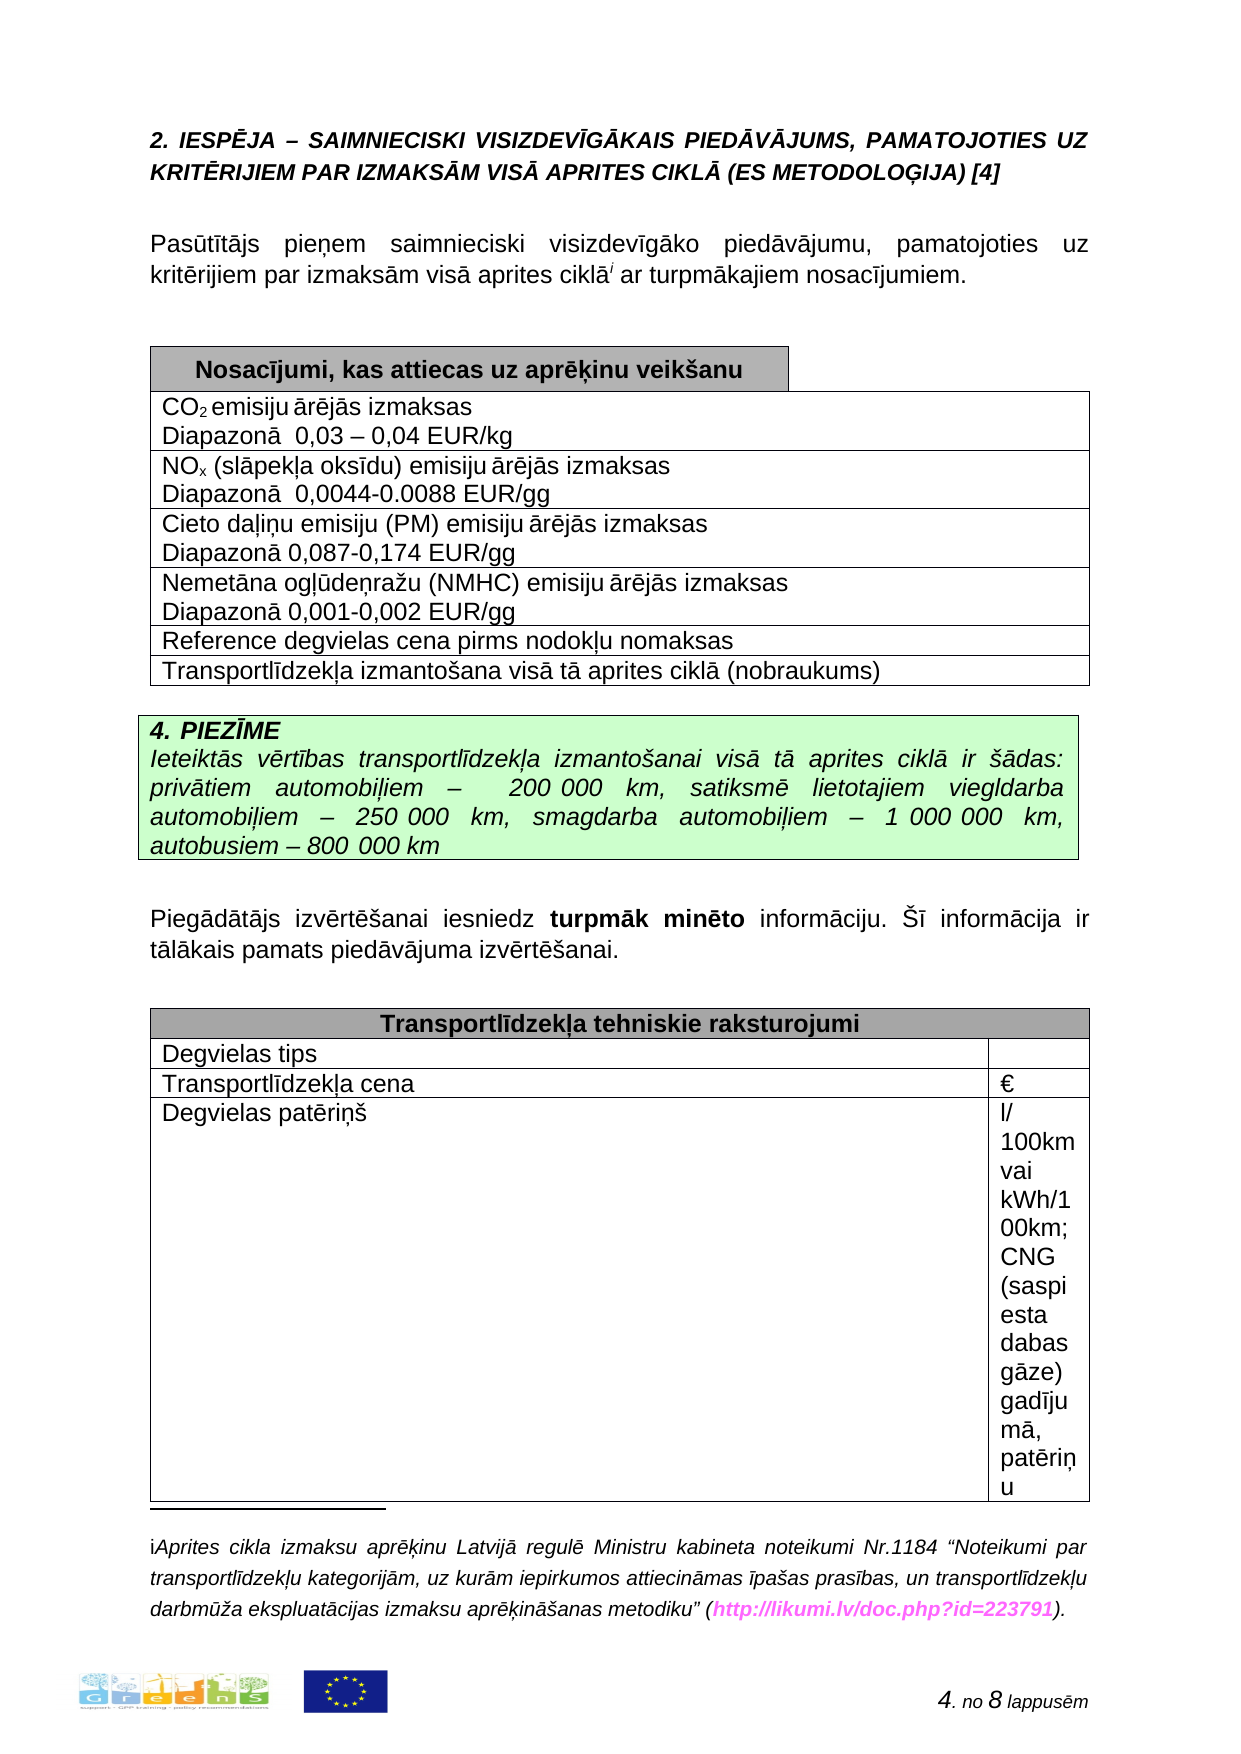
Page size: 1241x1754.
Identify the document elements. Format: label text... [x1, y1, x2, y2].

table_cell € [989, 1069, 1089, 1097]
table_cell Reference degvielas cena pirms nodokļu nomaksas [151, 626, 1089, 655]
table_cell Transportlīdzekļa cena [151, 1069, 988, 1097]
table_header 4. PIEZĪME Ieteiktās vērtības transportlīdzekļa izmantošanai visā tā aprites ciklā ir šādas: privātiem automobiļiem – 200 000 km, satiksmē lietotajiem viegldarba automobiļiem – 250 000 km, smagdarba automobiļiem – 1 000 000 km, autobusiem – 800 000 km [139, 716, 1078, 859]
picture [302, 1670, 389, 1714]
subtitle 2. iespēja – saimnieciski visizdevīgākais piedāvājums, pamatojoties uz kritērijiem par izmaksām visā aprites ciklā (ES metodoloģija) [4] [150, 122, 1090, 185]
picture [56, 1670, 292, 1714]
table_header Transportlīdzekļa tehniskie raksturojumi [151, 1009, 1089, 1038]
text Pasūtītājs pieņem saimnieciski visizdevīgāko piedāvājumu, pamatojoties uz kritērijiem par izmaksām visā aprites ciklā ar turpmākajiem nosacījumiem. [150, 226, 1090, 289]
table_cell [989, 1039, 1089, 1067]
text Aprites cikla izmaksu aprēķinu Latvijā regulē Ministru kabineta noteikumi Nr.1184 “Noteikumi par transportlīdzekļu kategorijām, uz kurām iepirkumos attiecināmas īpašas prasības, un transportlīdzekļu darbmūža ekspluatācijas izmaksu aprēķināšanas metodiku” (http://likumi.lv/doc.php?id=223791). [150, 1527, 1090, 1621]
table_cell Nemetāna ogļūdeņražu (NMHC) emisiju ārējās izmaksas Diapazonā 0,001-0,002 EUR/gg [151, 568, 1089, 625]
table_cell Transportlīdzekļa izmantošana visā tā aprites ciklā (nobraukums) [151, 656, 1089, 685]
text Piegādātājs izvērtēšanai iesniedz turpmāk minēto informāciju. Šī informācija ir tālākais pamats piedāvājuma izvērtēšanai. [150, 902, 1090, 964]
table_cell l/100km vai kWh/100km; CNG (saspiesta dabas gāze) gadījumā, patēriņu [989, 1098, 1089, 1501]
table_cell Degvielas patēriņš [151, 1098, 988, 1501]
table_cell Cieto daļiņu emisiju (PM) emisiju ārējās izmaksas Diapazonā 0,087-0,174 EUR/gg [151, 509, 1089, 567]
table_header Nosacījumi, kas attiecas uz aprēķinu veikšanu [151, 347, 788, 391]
table_cell CO2 emisiju ārējās izmaksas Diapazonā 0,03 – 0,04 EUR/kg [151, 392, 1089, 449]
table_cell NOx (slāpekļa oksīdu) emisiju ārējās izmaksas Diapazonā 0,0044-0.0088 EUR/gg [151, 451, 1089, 508]
table_cell Degvielas tips [151, 1039, 988, 1067]
